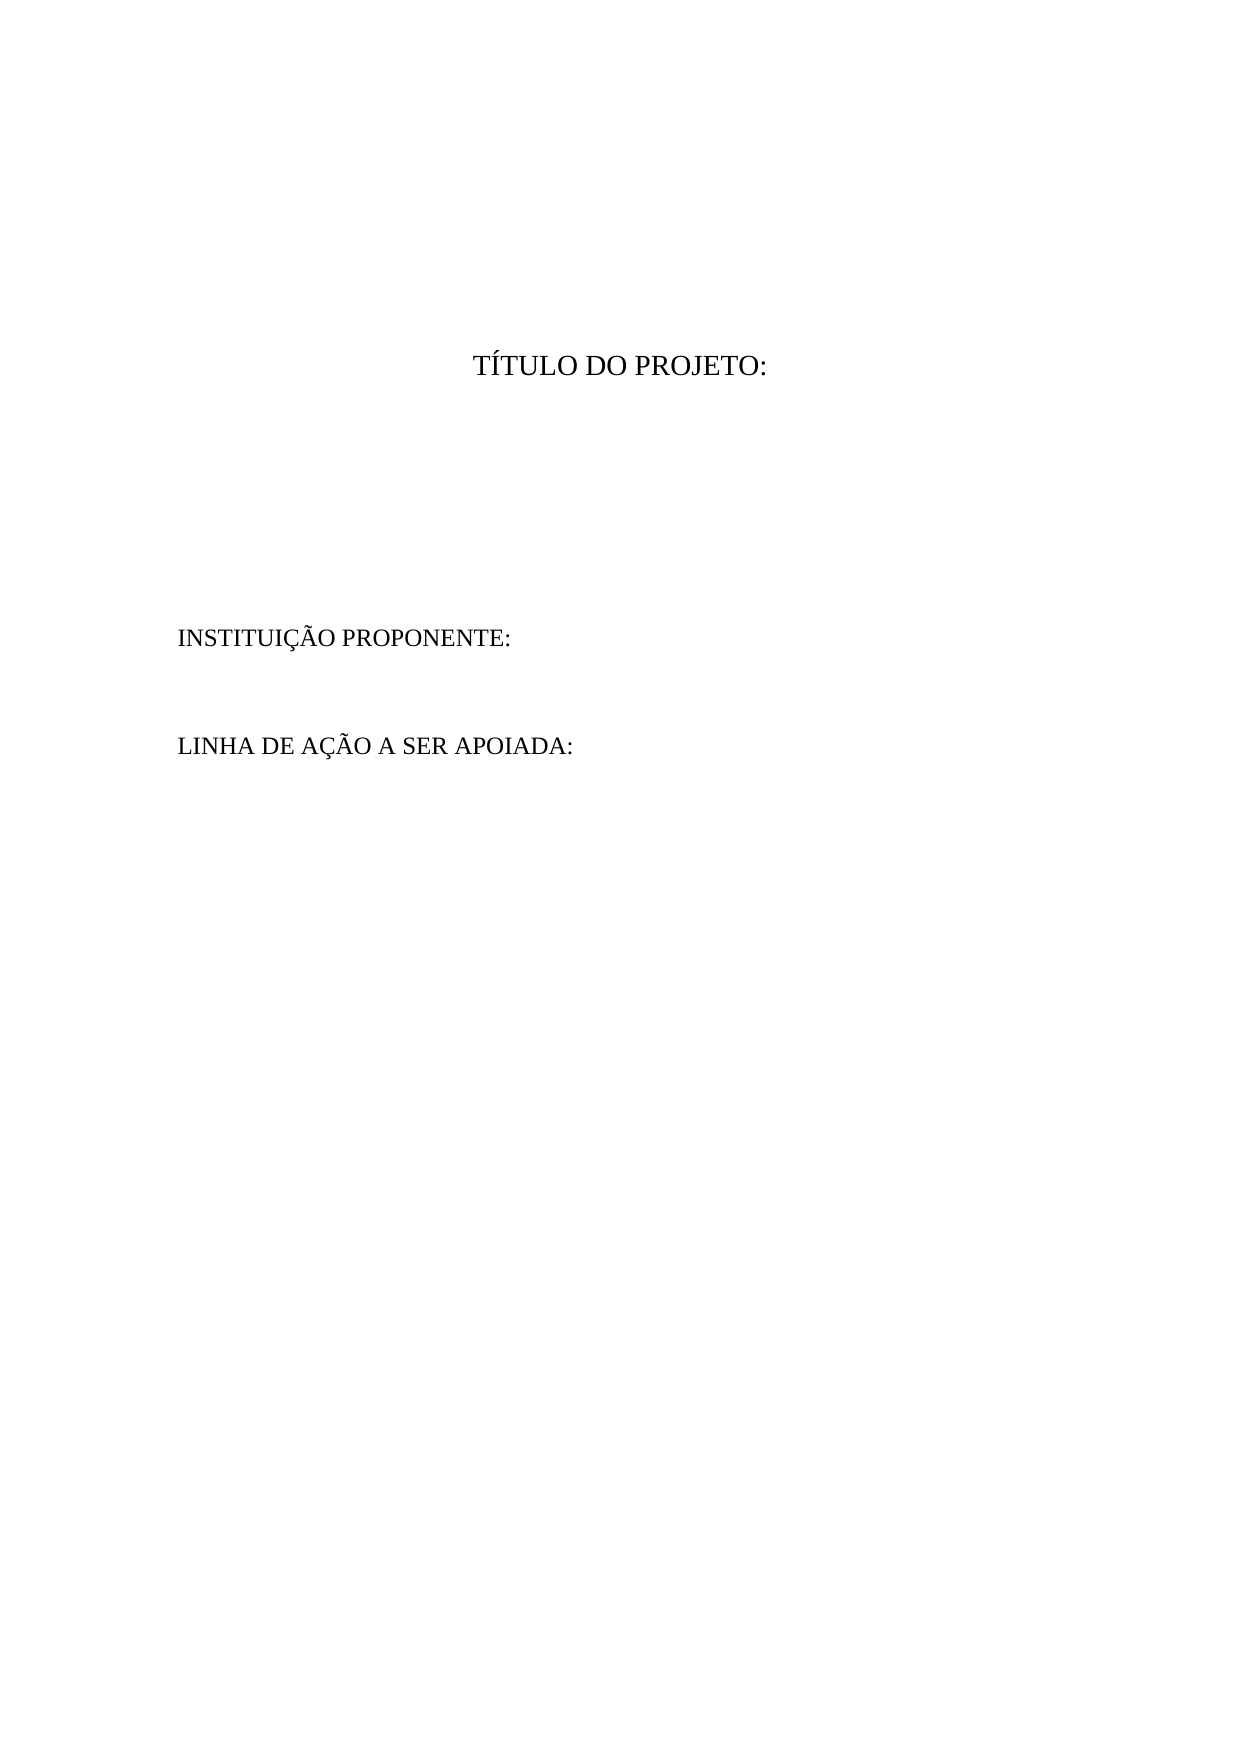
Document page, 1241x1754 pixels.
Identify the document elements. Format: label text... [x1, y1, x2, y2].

text INSTITUIÇÃO PROPONENTE: [177, 623, 1063, 652]
text TÍTULO DO PROJETO: [177, 348, 1063, 382]
text LINHA DE AÇÃO A SER APOIADA: [177, 731, 1063, 760]
